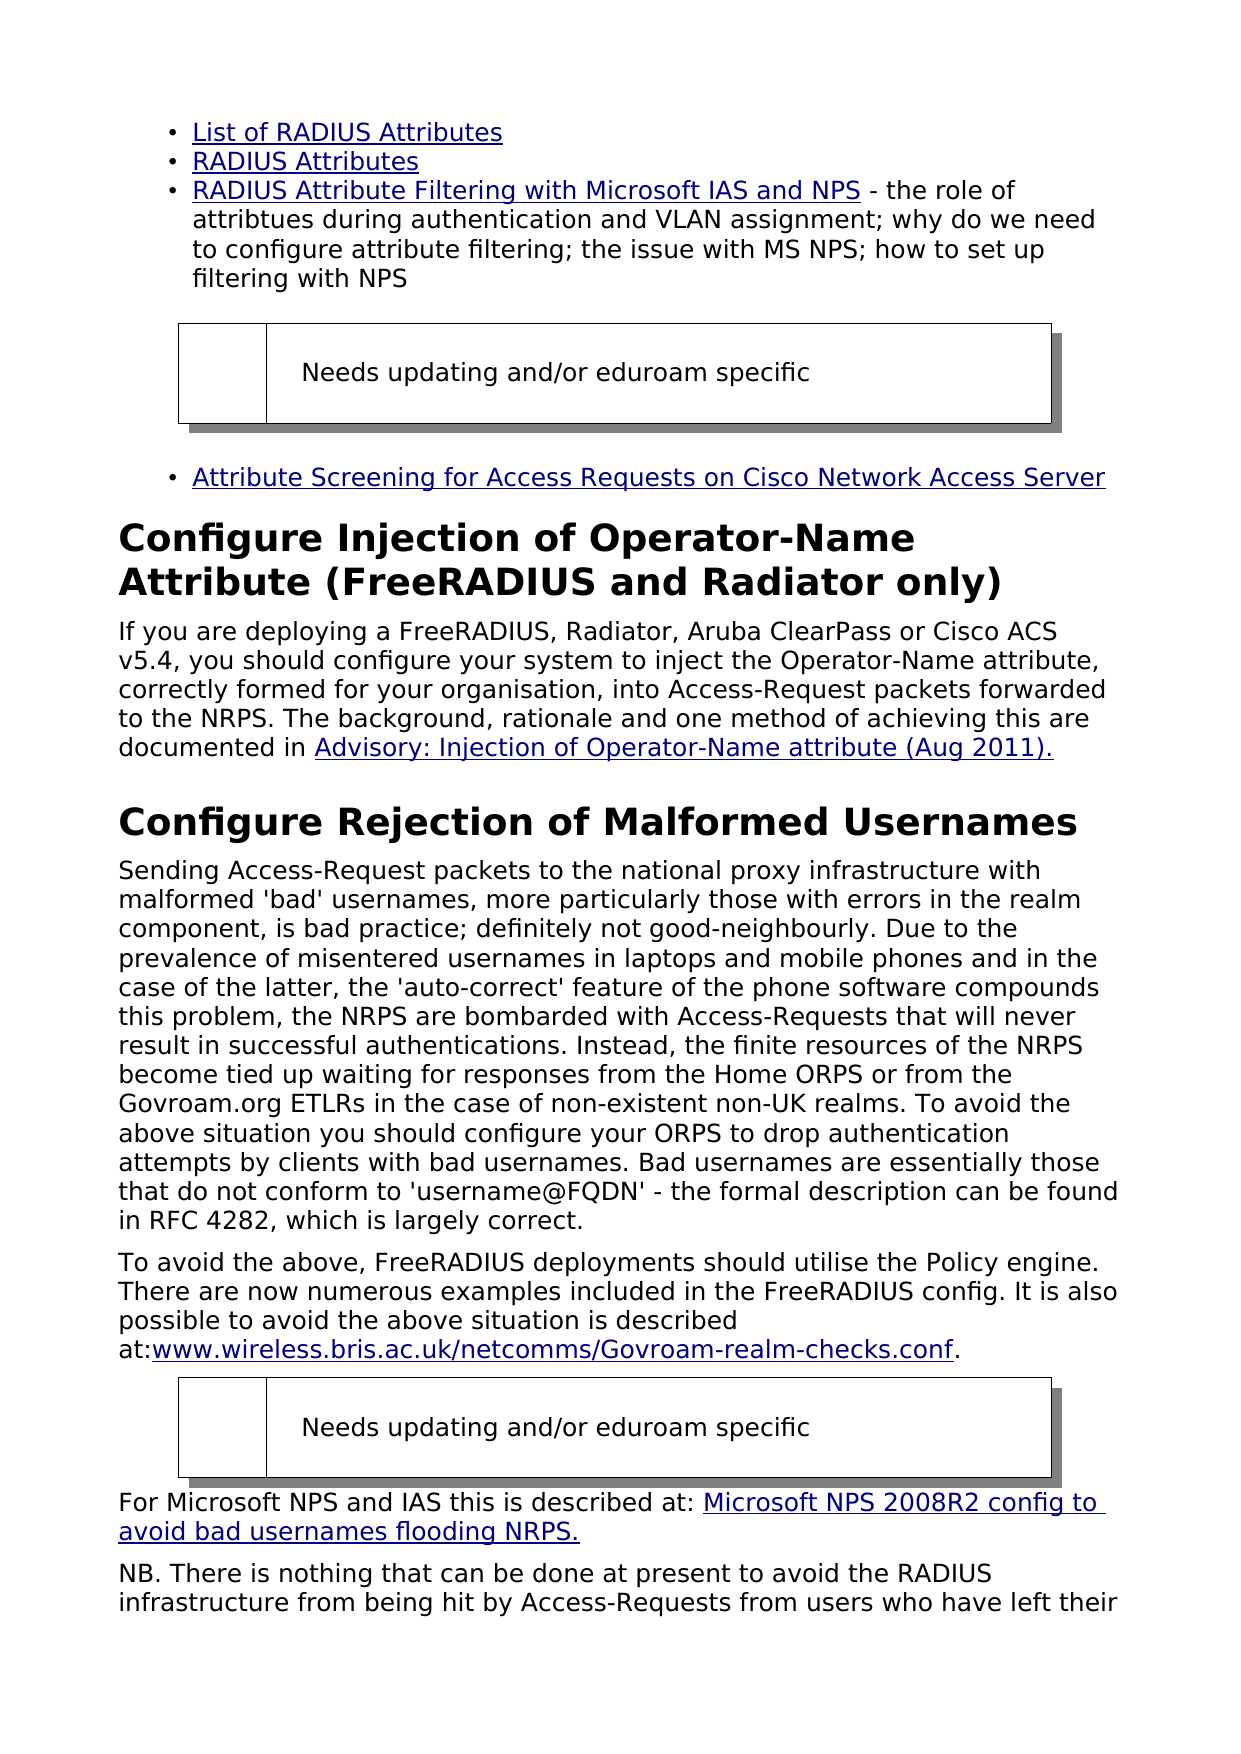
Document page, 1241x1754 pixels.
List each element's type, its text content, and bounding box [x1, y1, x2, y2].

list RADIUS Attribute Filtering with Microsoft IAS and NPS - the role of attribtues during authentication and VLAN assignment; why do we need to configure attribute filtering; the issue with MS NPS; how to set up filtering with NPS [177, 176, 1122, 293]
text For Microsoft NPS and IAS this is described at: Microsoft NPS 2008R2 config to avoid bad usernames flooding NRPS. [118, 1488, 1122, 1546]
table_header Needs updating and/or eduroam specific [267, 1378, 1051, 1477]
list Attribute Screening for Access Requests on Cisco Network Access Server [177, 463, 1122, 492]
text To avoid the above, FreeRADIUS deployments should utilise the Policy engine. There are now numerous examples included in the FreeRADIUS config. It is also possible to avoid the above situation is described at:www.wireless.bris.ac.uk/netcomms/Govroam-realm-checks.conf. [118, 1248, 1122, 1365]
text If you are deploying a FreeRADIUS, Radiator, Aruba ClearPass or Cisco ACS v5.4, you should configure your system to inject the Operator-Name attribute, correctly formed for your organisation, into Access-Request packets forwarded to the NRPS. The background, rationale and one method of achieving this are documented in Advisory: Injection of Operator-Name attribute (Aug 2011). [118, 617, 1122, 763]
list List of RADIUS Attributes [177, 118, 1122, 147]
table_header Needs updating and/or eduroam specific [267, 324, 1051, 423]
subtitle Configure Rejection of Malformed Usernames [118, 800, 1122, 844]
subtitle Configure Injection of Operator-Name Attribute (FreeRADIUS and Radiator only) [118, 517, 1122, 604]
text Sending Access-Request packets to the national proxy infrastructure with malformed 'bad' usernames, more particularly those with errors in the realm component, is bad practice; definitely not good-neighbourly. Due to the prevalence of misentered usernames in laptops and mobile phones and in the case of the latter, the 'auto-correct' feature of the phone software compounds this problem, the NRPS are bombarded with Access-Requests that will never result in successful authentications. Instead, the finite resources of the NRPS become tied up waiting for responses from the Home ORPS or from the Govroam.org ETLRs in the case of non-existent non-UK realms. To avoid the above situation you should configure your ORPS to drop authentication attempts by clients with bad usernames. Bad usernames are essentially those that do not conform to 'username@FQDN' - the formal description can be found in RFC 4282, which is largely correct. [118, 856, 1122, 1236]
text NB. There is nothing that can be done at present to avoid the RADIUS infrastructure from being hit by Access-Requests from users who have left their [118, 1559, 1122, 1617]
table_header [179, 324, 266, 423]
table_header [179, 1378, 266, 1477]
list RADIUS Attributes [177, 147, 1122, 176]
